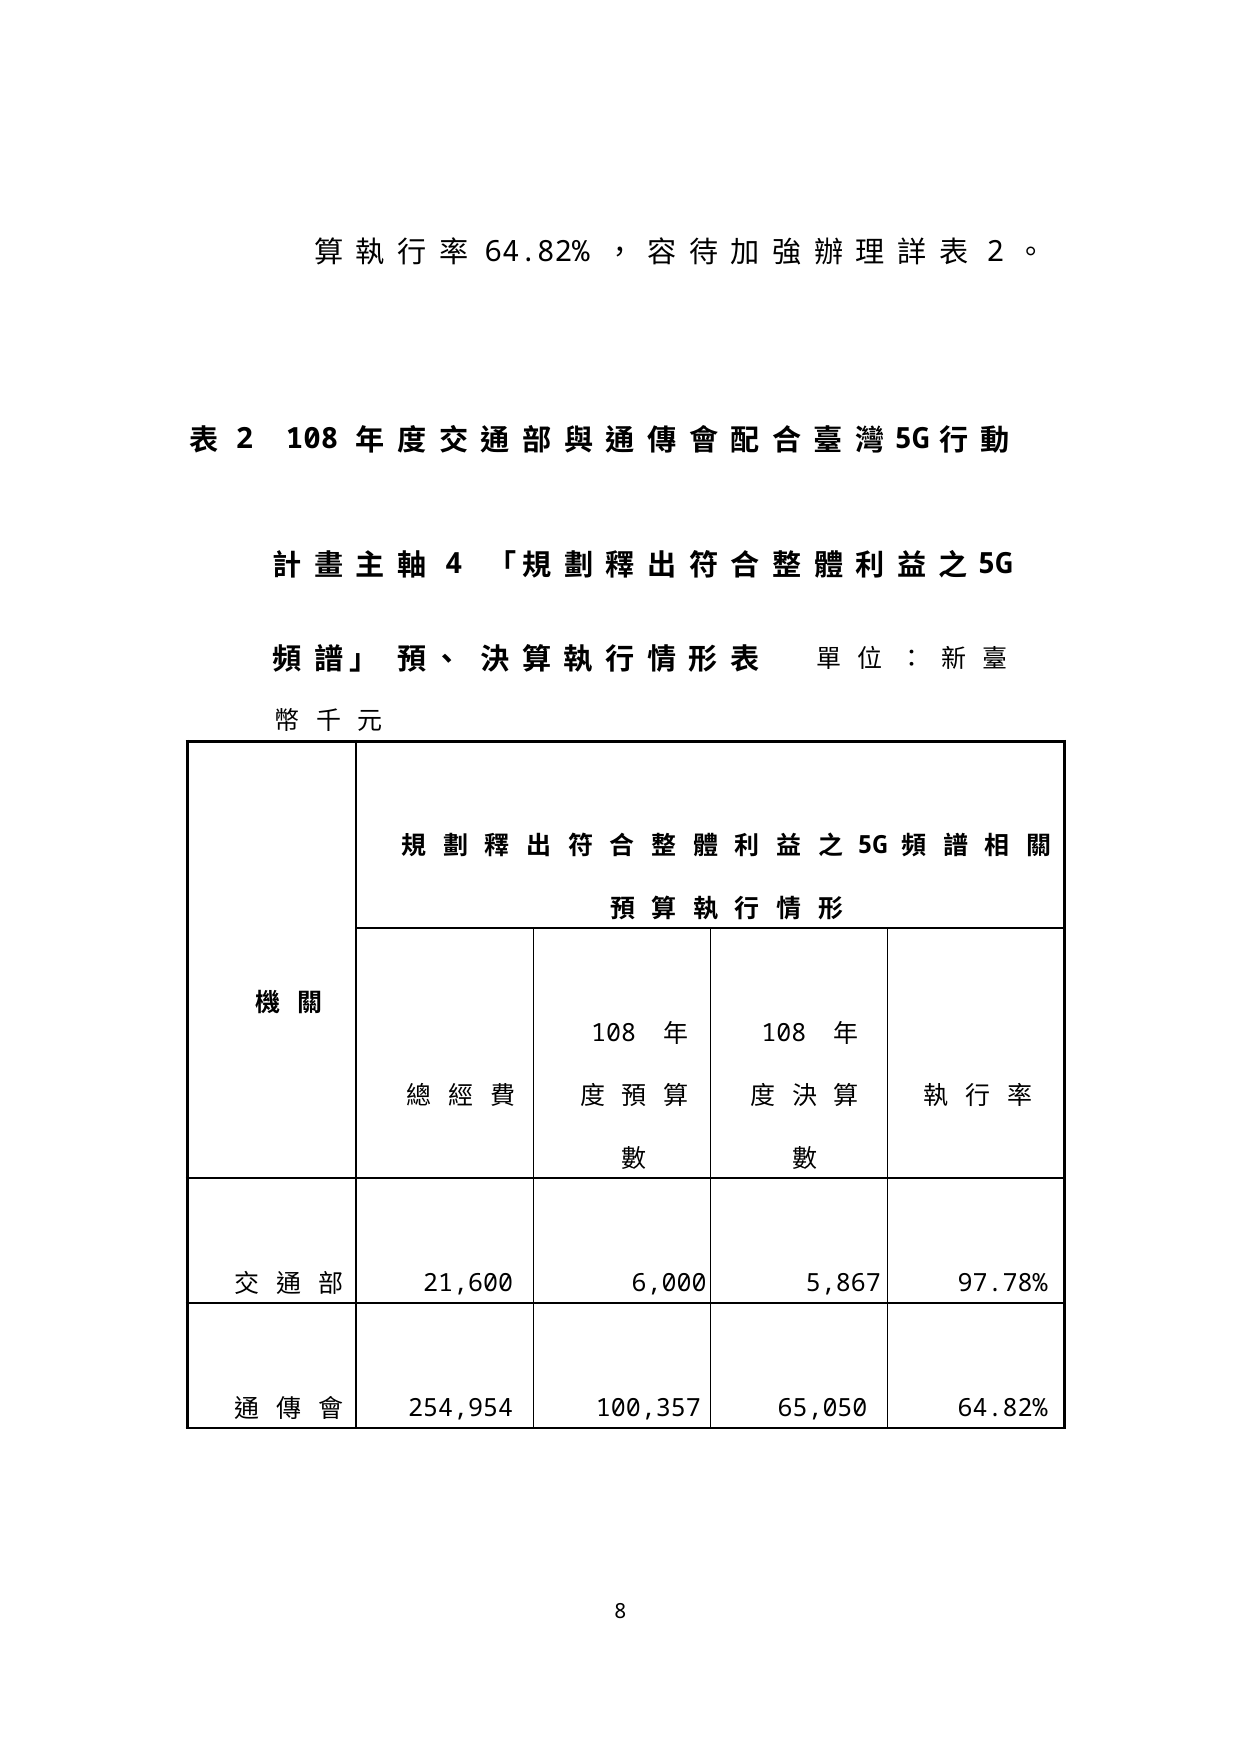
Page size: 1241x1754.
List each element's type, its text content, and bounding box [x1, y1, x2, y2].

table_cell 交通部 [189, 1179, 355, 1302]
table_cell 65,050 [711, 1304, 887, 1427]
table_cell 6,000 [534, 1179, 710, 1302]
table_cell 64.82% [888, 1304, 1063, 1427]
table_cell 108年度決算數 [711, 929, 887, 1177]
text 表2 108年度交通部與通傳會配合臺灣5G行動計畫主軸4「規劃釋出符合整體利益之5G頻譜」預、決算執行情形表 單位：新臺幣千元 [183, 365, 1055, 740]
table_cell 21,600 [357, 1179, 533, 1302]
table_cell 5,867 [711, 1179, 887, 1302]
text 算執行率64.82%，容待加強辦理詳表2。 [283, 177, 1058, 302]
table_header 機關 [189, 743, 355, 1177]
table_cell 總經費 [357, 929, 533, 1177]
table_cell 執行率 [888, 929, 1063, 1177]
table_cell 97.78% [888, 1179, 1063, 1302]
table_cell 100,357 [534, 1304, 710, 1427]
table_cell 通傳會 [189, 1304, 355, 1427]
table_cell 108年度預算數 [534, 929, 710, 1177]
table_header 規劃釋出符合整體利益之5G頻譜相關預算執行情形 [357, 743, 1063, 927]
table_cell 254,954 [357, 1304, 533, 1427]
